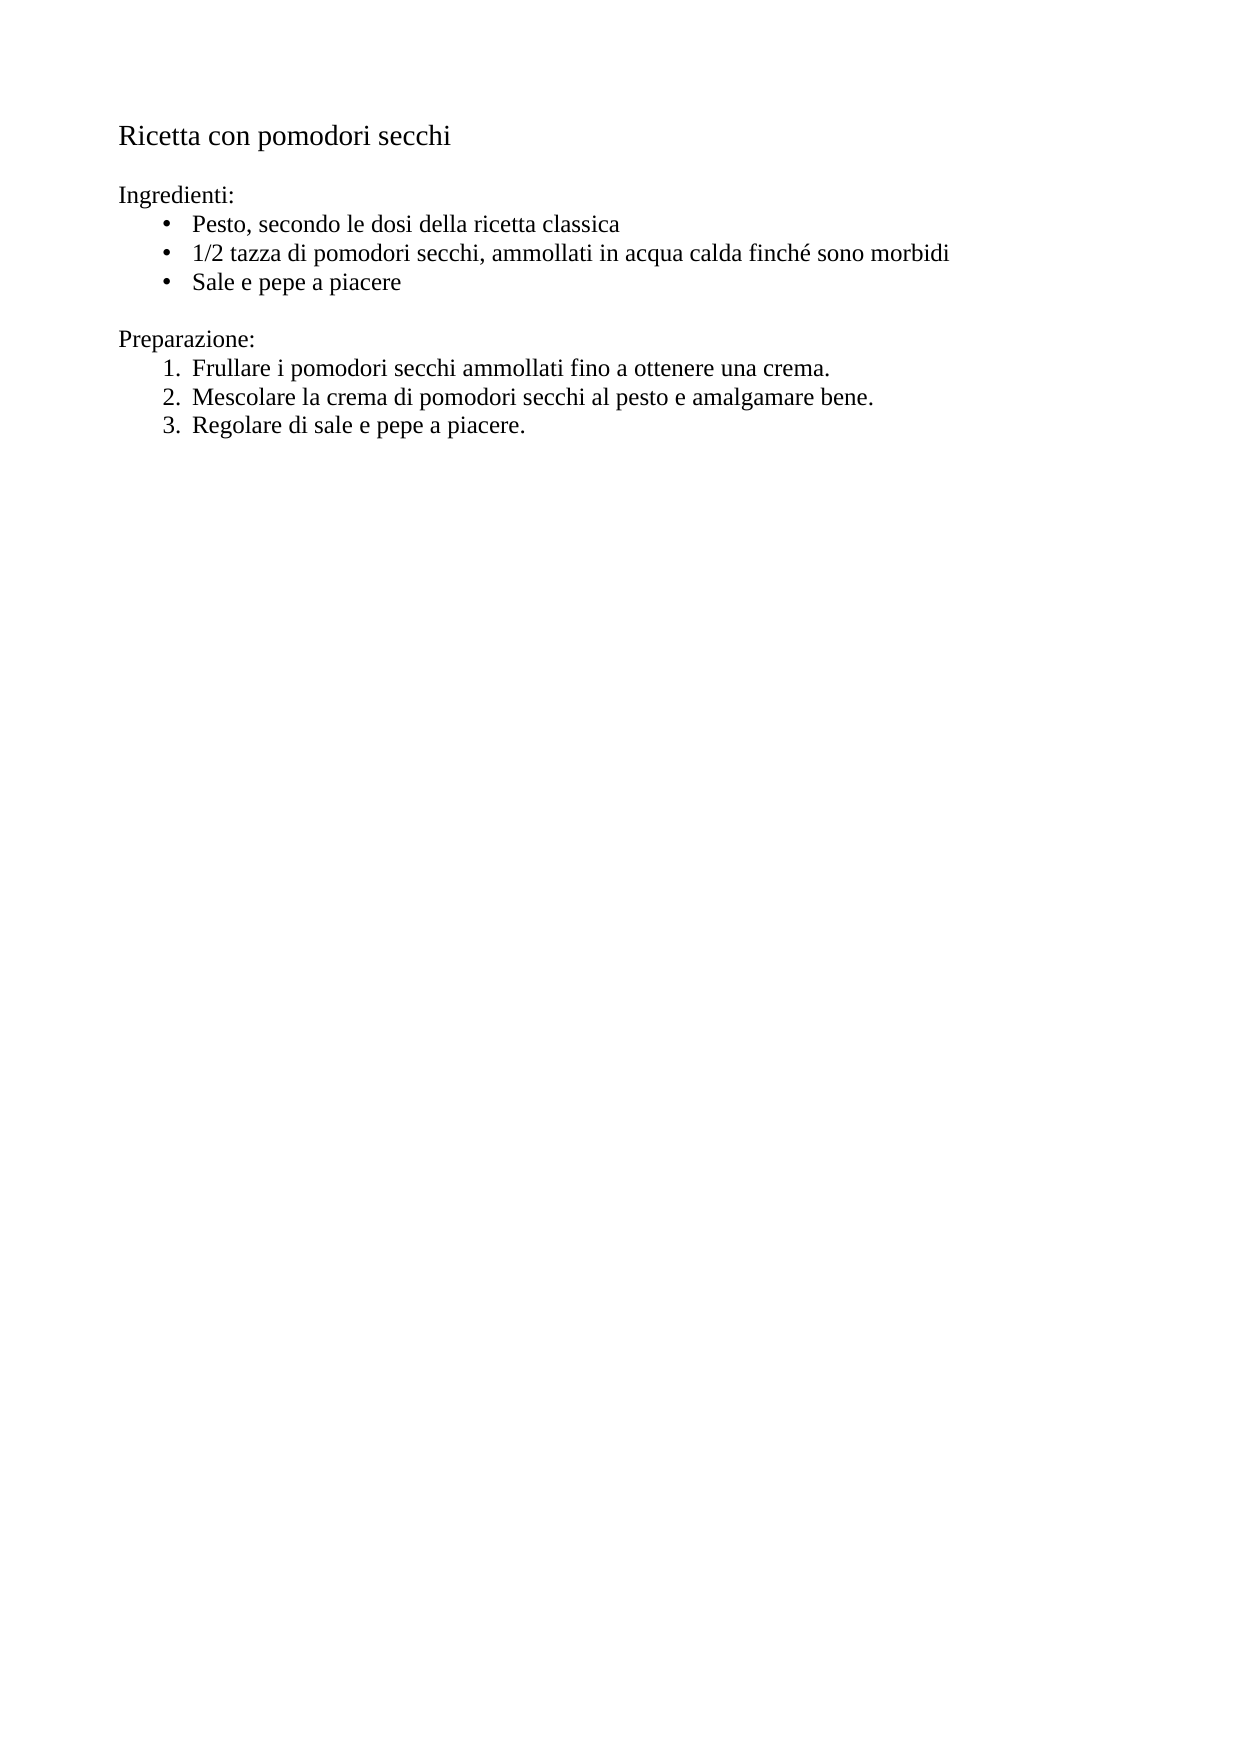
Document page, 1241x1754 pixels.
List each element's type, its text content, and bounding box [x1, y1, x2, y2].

list Pesto, secondo le dosi della ricetta classica [162, 209, 1122, 238]
list Mescolare la crema di pomodori secchi al pesto e amalgamare bene. [162, 382, 1122, 410]
text Ingredienti: [118, 180, 1122, 209]
list Frullare i pomodori secchi ammollati fino a ottenere una crema. [162, 353, 1122, 382]
list Sale e pepe a piacere [162, 267, 1122, 295]
text Preparazione: [118, 324, 1122, 353]
subtitle Ricetta con pomodori secchi [118, 118, 1122, 152]
list 1/2 tazza di pomodori secchi, ammollati in acqua calda finché sono morbidi [162, 238, 1122, 267]
list Regolare di sale e pepe a piacere. [162, 410, 1122, 439]
